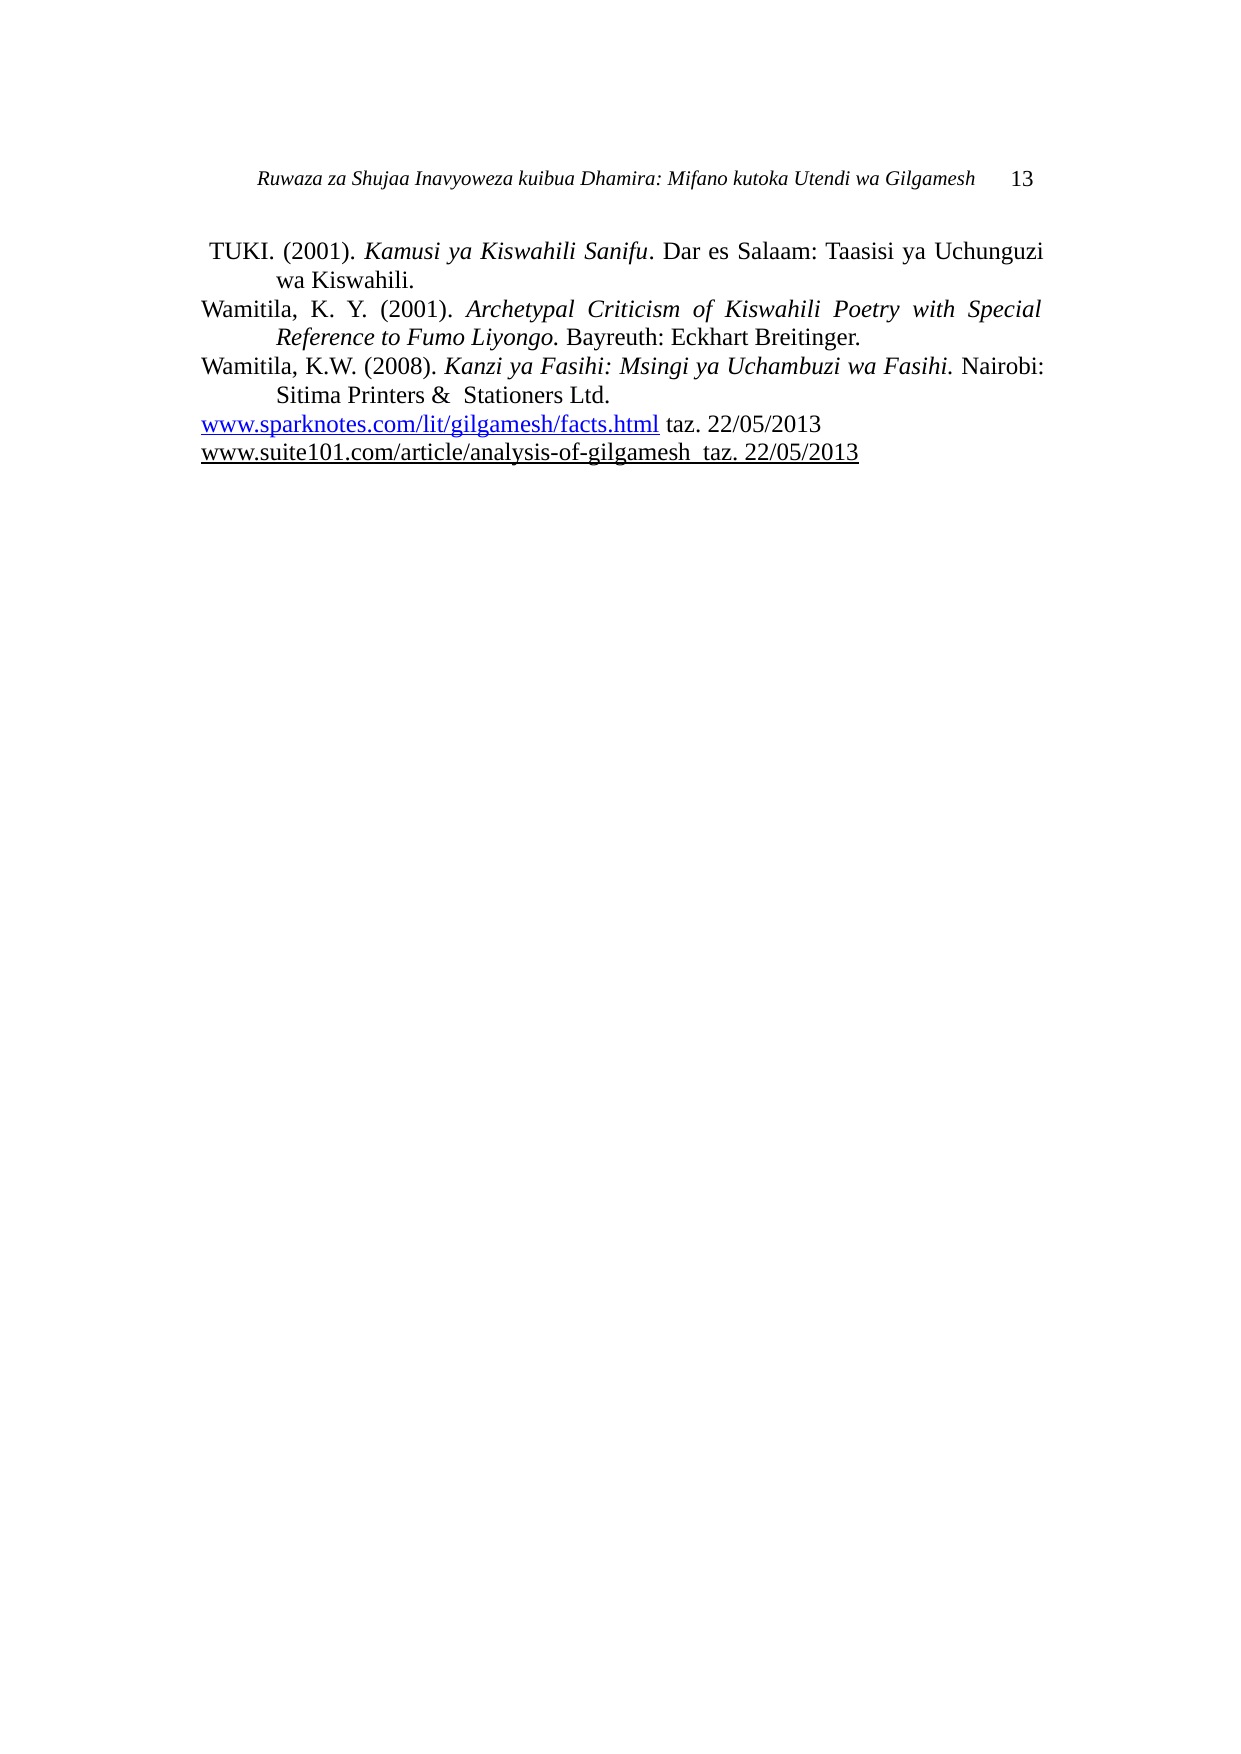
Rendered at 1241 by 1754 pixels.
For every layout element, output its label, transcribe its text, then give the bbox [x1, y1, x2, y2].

text Wamitila, K. Y. (2001). Archetypal Criticism of Kiswahili Poetry with Special Reference to Fumo Liyongo. Bayreuth: Eckhart Breitinger. [201, 294, 1044, 351]
text www.suite101.com/article/analysis-of-gilgamesh taz. 22/05/2013 [201, 437, 1044, 466]
text TUKI. (2001). Kamusi ya Kiswahili Sanifu. Dar es Salaam: Taasisi ya Uchunguzi wa Kiswahili. [201, 236, 1044, 294]
text Wamitila, K.W. (2008). Kanzi ya Fasihi: Msingi ya Uchambuzi wa Fasihi. Nairobi: Sitima Printers & Stationers Ltd. [201, 351, 1044, 409]
text www.sparknotes.com/lit/gilgamesh/facts.html taz. 22/05/2013 [201, 409, 1044, 437]
